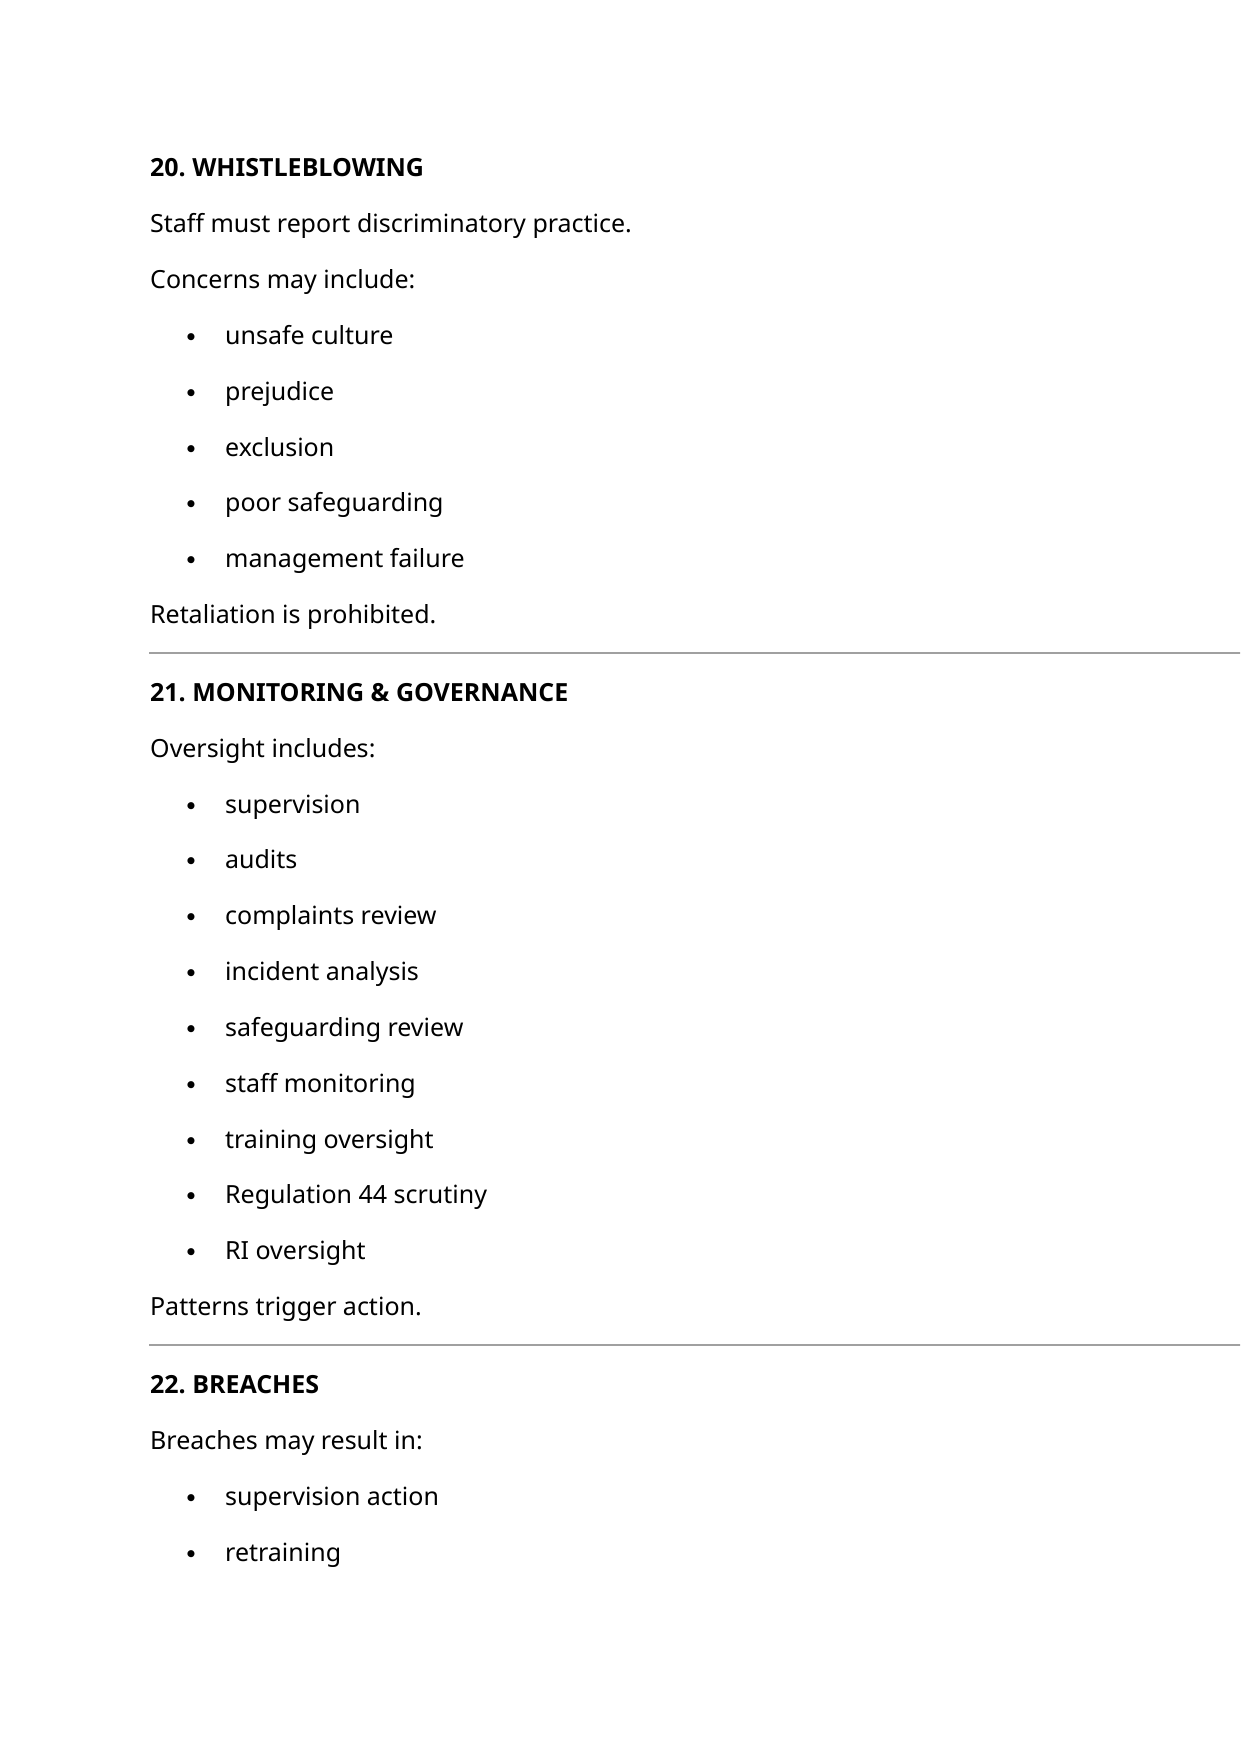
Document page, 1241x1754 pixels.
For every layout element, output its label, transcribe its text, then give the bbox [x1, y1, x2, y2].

list unsafe culture [187, 317, 1090, 352]
list RI oversight [187, 1233, 1090, 1267]
text Concerns may include: [150, 262, 1090, 296]
text 20. WHISTLEBLOWING [150, 150, 1090, 184]
list complaints review [187, 898, 1090, 932]
text 22. BREACHES [150, 1367, 1090, 1401]
list poor safeguarding [187, 485, 1090, 519]
text Retaliation is prohibited. [150, 597, 1090, 631]
list staff monitoring [187, 1065, 1090, 1099]
list prejudice [187, 373, 1090, 407]
list supervision [187, 786, 1090, 820]
list retraining [187, 1534, 1090, 1568]
list audits [187, 842, 1090, 876]
list incident analysis [187, 954, 1090, 988]
text Staff must report discriminatory practice. [150, 206, 1090, 240]
text Patterns trigger action. [150, 1289, 1090, 1323]
list safeguarding review [187, 1009, 1090, 1044]
text Breaches may result in: [150, 1422, 1090, 1457]
text Oversight includes: [150, 730, 1090, 764]
list exclusion [187, 429, 1090, 463]
list training oversight [187, 1121, 1090, 1155]
list management failure [187, 541, 1090, 575]
list supervision action [187, 1478, 1090, 1512]
list Regulation 44 scrutiny [187, 1177, 1090, 1211]
text 21. MONITORING & GOVERNANCE [150, 674, 1090, 709]
